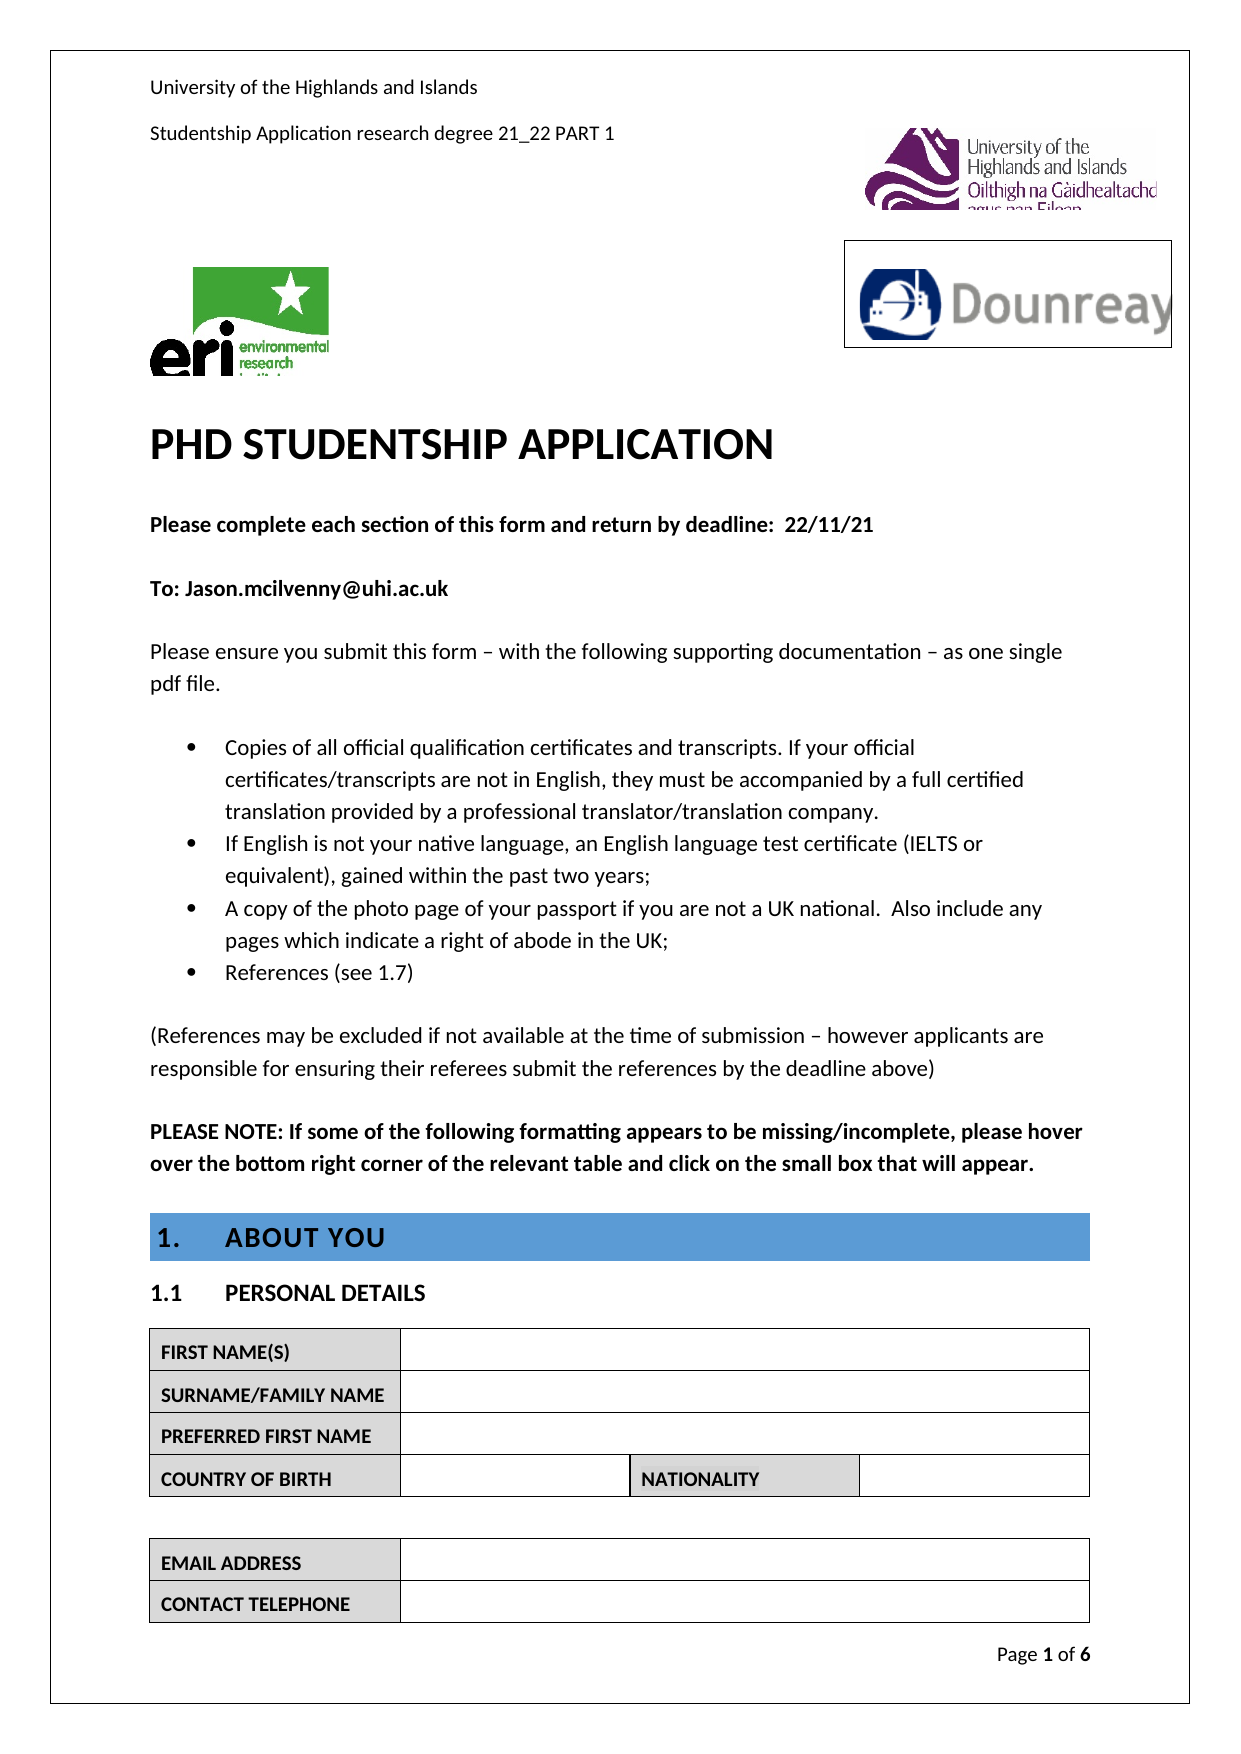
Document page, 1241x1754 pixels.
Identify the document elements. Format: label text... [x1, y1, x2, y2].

text PHD STUDENTSHIP APPLICATION [150, 415, 1090, 471]
text (References may be excluded if not available at the time of submission – however applicants are responsible for ensuring their referees submit the references by the deadline above) [150, 1022, 1090, 1082]
table_cell [401, 1539, 1089, 1580]
table_header FIRST NAME(S) [150, 1329, 400, 1370]
list If English is not your native language, an English language test certificate (IELTS or equivalent), gained within the past two years; [187, 829, 1090, 889]
list References (see 1.7) [187, 958, 1090, 986]
table_cell [150, 1497, 1089, 1538]
table_cell EMAIL ADDRESS [150, 1539, 400, 1580]
table_cell COUNTRY OF BIRTH [150, 1455, 400, 1496]
text To: Jason.mcilvenny@uhi.ac.uk [150, 574, 1090, 602]
table_cell [401, 1455, 629, 1496]
table_cell [860, 1455, 1089, 1496]
list 1.1 PERSONAL DETAILS [150, 1277, 1090, 1307]
table_cell CONTACT TELEPHONE [150, 1581, 400, 1622]
text Please complete each section of this form and return by deadline: 22/11/21 [150, 510, 1090, 538]
table_cell SURNAME/FAMILY NAME [150, 1371, 400, 1412]
table_cell [401, 1413, 1089, 1454]
table_header [401, 1329, 1089, 1370]
list A copy of the photo page of your passport if you are not a UK national. Also include any pages which indicate a right of abode in the UK; [187, 894, 1090, 954]
table_cell PREFERRED FIRST NAME [150, 1413, 400, 1454]
subtitle ABOUT YOU [156, 1219, 1084, 1255]
text PLEASE NOTE: If some of the following formatting appears to be missing/incomplete, please hover over the bottom right corner of the relevant table and click on the small box that will appear. [150, 1117, 1090, 1177]
table_cell [401, 1371, 1089, 1412]
list Copies of all official qualification certificates and transcripts. If your official certificates/transcripts are not in English, they must be accompanied by a full certified translation provided by a professional translator/translation company. [187, 733, 1090, 825]
table_cell [401, 1581, 1089, 1622]
text Please ensure you submit this form – with the following supporting documentation – as one single pdf file. [150, 637, 1090, 697]
table_cell NATIONALITY [631, 1455, 859, 1496]
